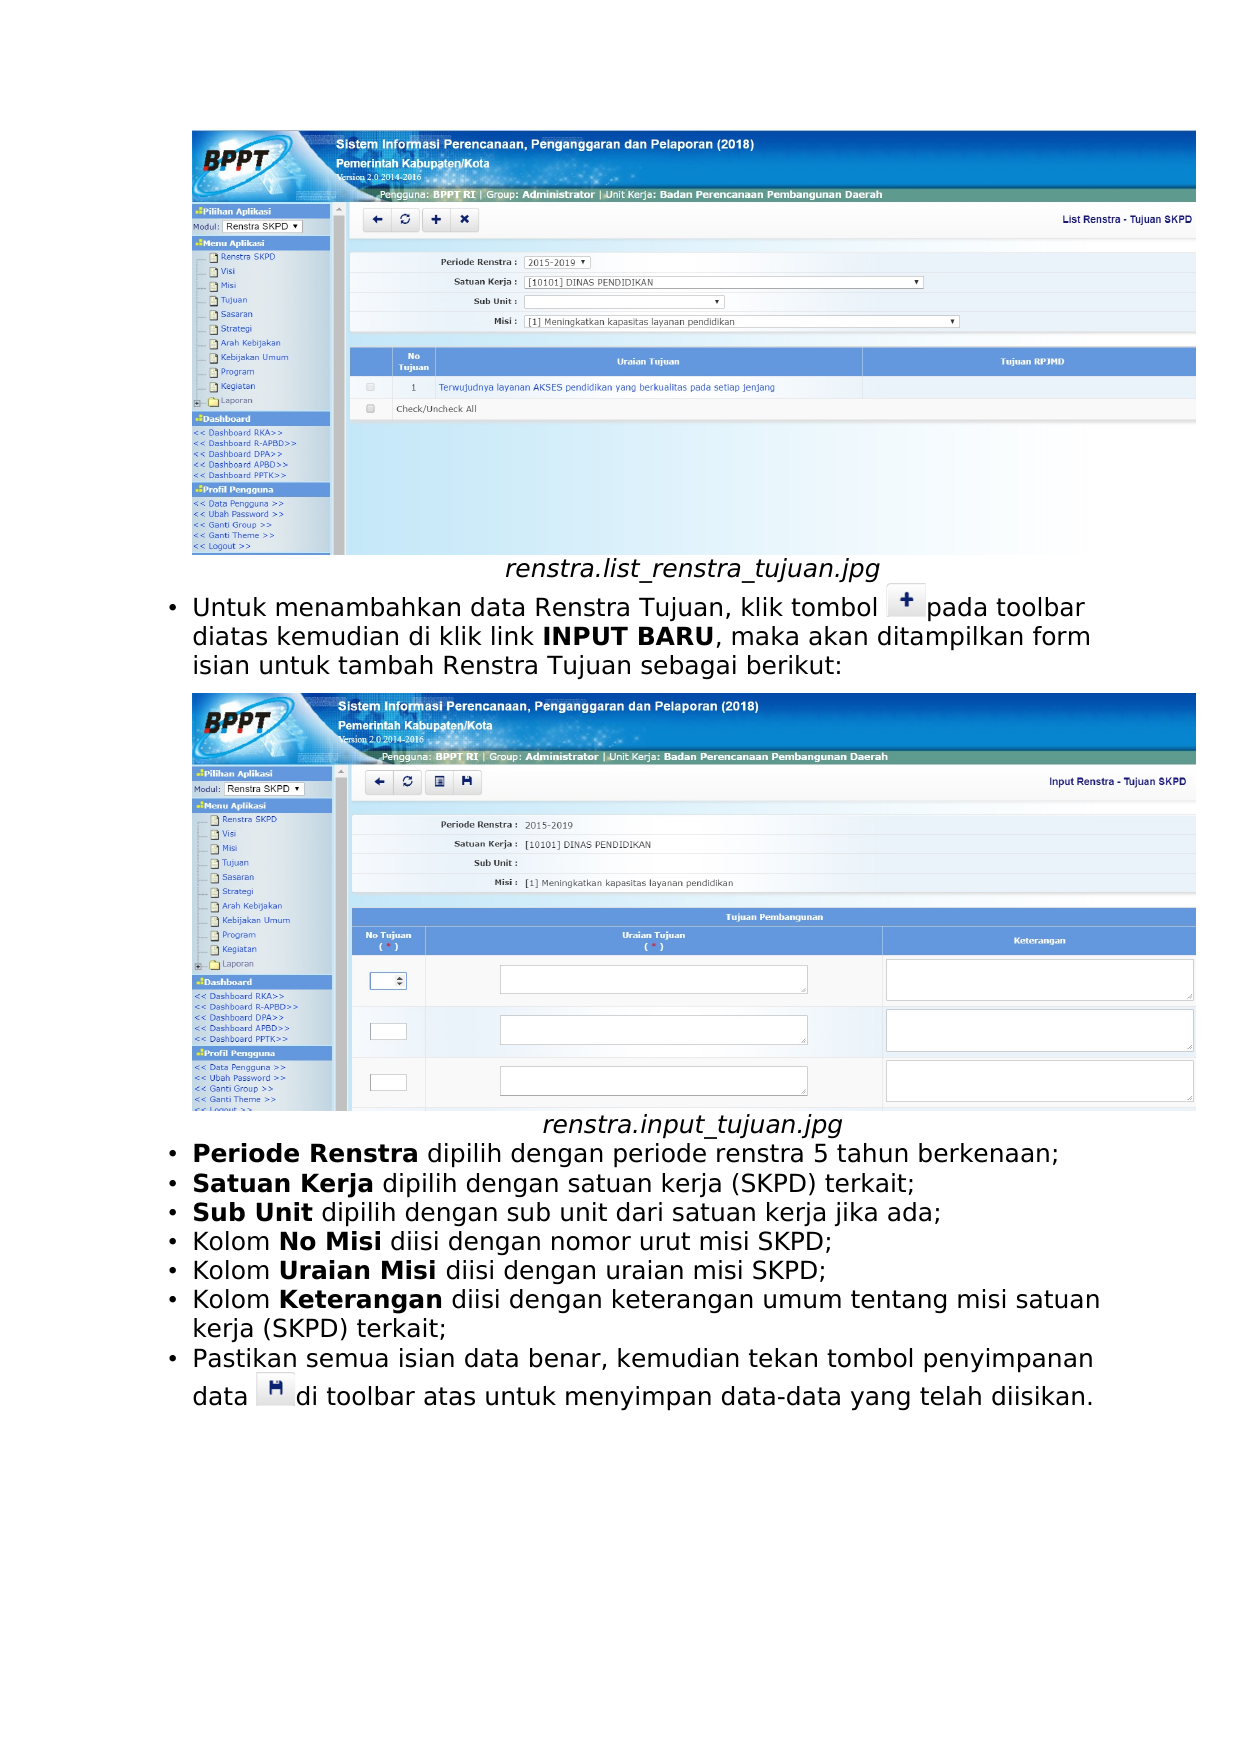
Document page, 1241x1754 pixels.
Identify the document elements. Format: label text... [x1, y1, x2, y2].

picture [256, 1372, 296, 1406]
list Kolom Uraian Misi diisi dengan uraian misi SKPD; [177, 1256, 1122, 1285]
list Satuan Kerja dipilih dengan satuan kerja (SKPD) terkait; [177, 1169, 1122, 1198]
picture [192, 693, 1196, 1111]
list Pastikan semua isian data benar, kemudian tekan tombol penyimpanan data di toolbar atas untuk menyimpan data-data yang telah diisikan. [177, 1344, 1122, 1412]
list Periode Renstra dipilih dengan periode renstra 5 tahun berkenaan; [177, 1139, 1122, 1169]
picture [886, 583, 926, 617]
list renstra.input_tujuan.jpg [192, 1111, 1196, 1139]
list Kolom No Misi diisi dengan nomor urut misi SKPD; [177, 1227, 1122, 1256]
list renstra.list_renstra_tujuan.jpg [192, 555, 1196, 583]
list [177, 118, 1196, 583]
list Sub Unit dipilih dengan sub unit dari satuan kerja jika ada; [177, 1198, 1122, 1227]
list Untuk menambahkan data Renstra Tujuan, klik tombol pada toolbar diatas kemudian di klik link INPUT BARU, maka akan ditampilkan form isian untuk tambah Renstra Tujuan sebagai berikut: [177, 583, 1196, 1139]
picture [192, 130, 1196, 555]
list Kolom Keterangan diisi dengan keterangan umum tentang misi satuan kerja (SKPD) terkait; [177, 1285, 1122, 1344]
